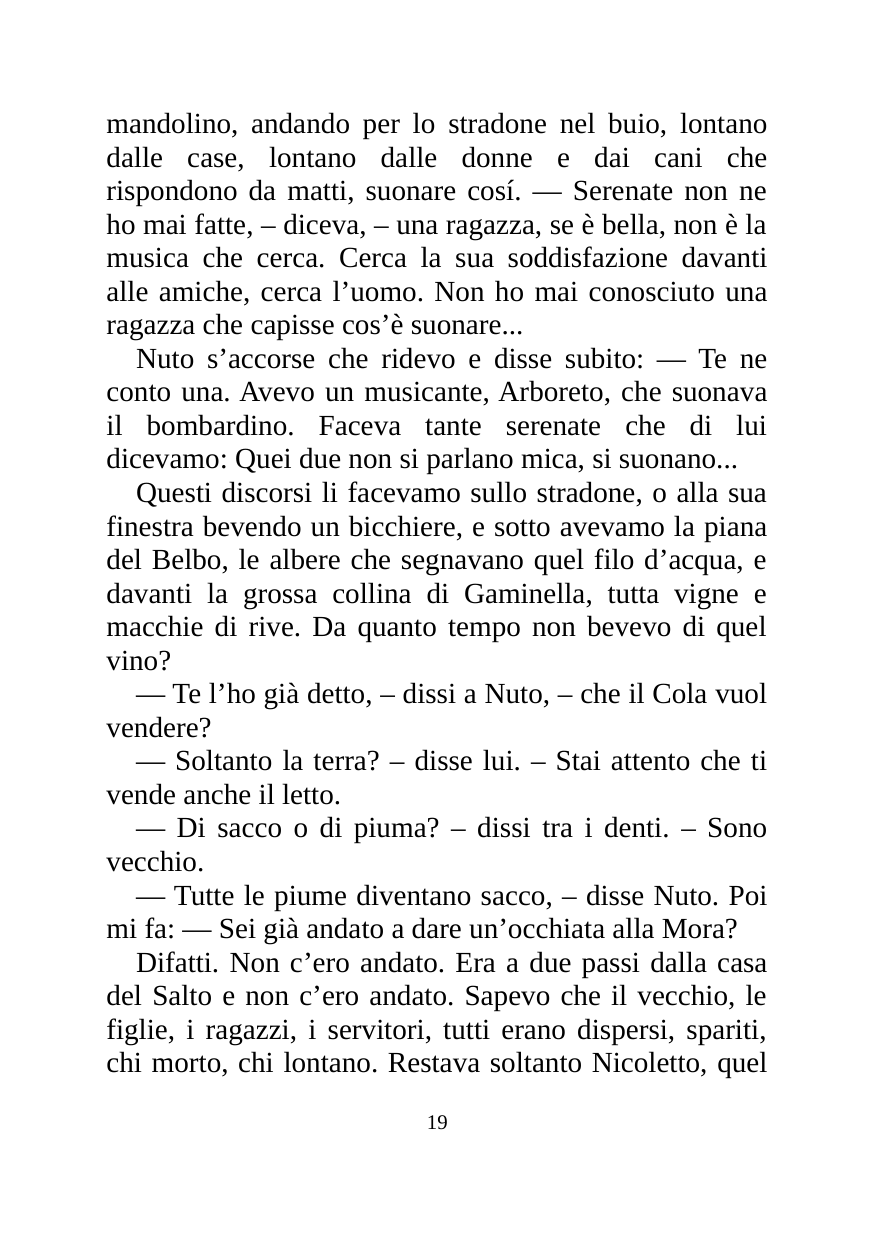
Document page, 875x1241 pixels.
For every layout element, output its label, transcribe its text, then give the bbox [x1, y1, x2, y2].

text Questi discorsi li facevamo sullo stradone, o alla sua finestra bevendo un bicchiere, e sotto avevamo la piana del Belbo, le albere che segnavano quel filo d’acqua, e davanti la grossa collina di Gaminella, tutta vigne e macchie di rive. Da quanto tempo non bevevo di quel vino? [106, 475, 768, 676]
text Difatti. Non c’ero andato. Era a due passi dalla casa del Salto e non c’ero andato. Sapevo che il vecchio, le figlie, i ragazzi, i servitori, tutti erano dispersi, spariti, chi morto, chi lontano. Restava soltanto Nicoletto, quel [106, 945, 768, 1079]
text — Tutte le piume diventano sacco, – disse Nuto. Poi mi fa: — Sei già andato a dare un’occhiata alla Mora? [106, 878, 768, 945]
text Nuto s’accorse che ridevo e disse subito: — Te ne conto una. Avevo un musicante, Arboreto, che suonava il bombardino. Faceva tante serenate che di lui dicevamo: Quei due non si parlano mica, si suonano... [106, 341, 768, 475]
text — Soltanto la terra? – disse lui. – Stai attento che ti vende anche il letto. [106, 743, 768, 811]
text — Di sacco o di piuma? – dissi tra i denti. – Sono vecchio. [106, 811, 768, 878]
text mandolino, andando per lo stradone nel buio, lontano dalle case, lontano dalle donne e dai cani che rispondono da matti, suonare cosí. — Serenate non ne ho mai fatte, – diceva, – una ragazza, se è bella, non è la musica che cerca. Cerca la sua soddisfazione davanti alle amiche, cerca l’uomo. Non ho mai conosciuto una ragazza che capisse cos’è suonare... [106, 106, 768, 341]
text — Te l’ho già detto, – dissi a Nuto, – che il Cola vuol vendere? [106, 676, 768, 743]
